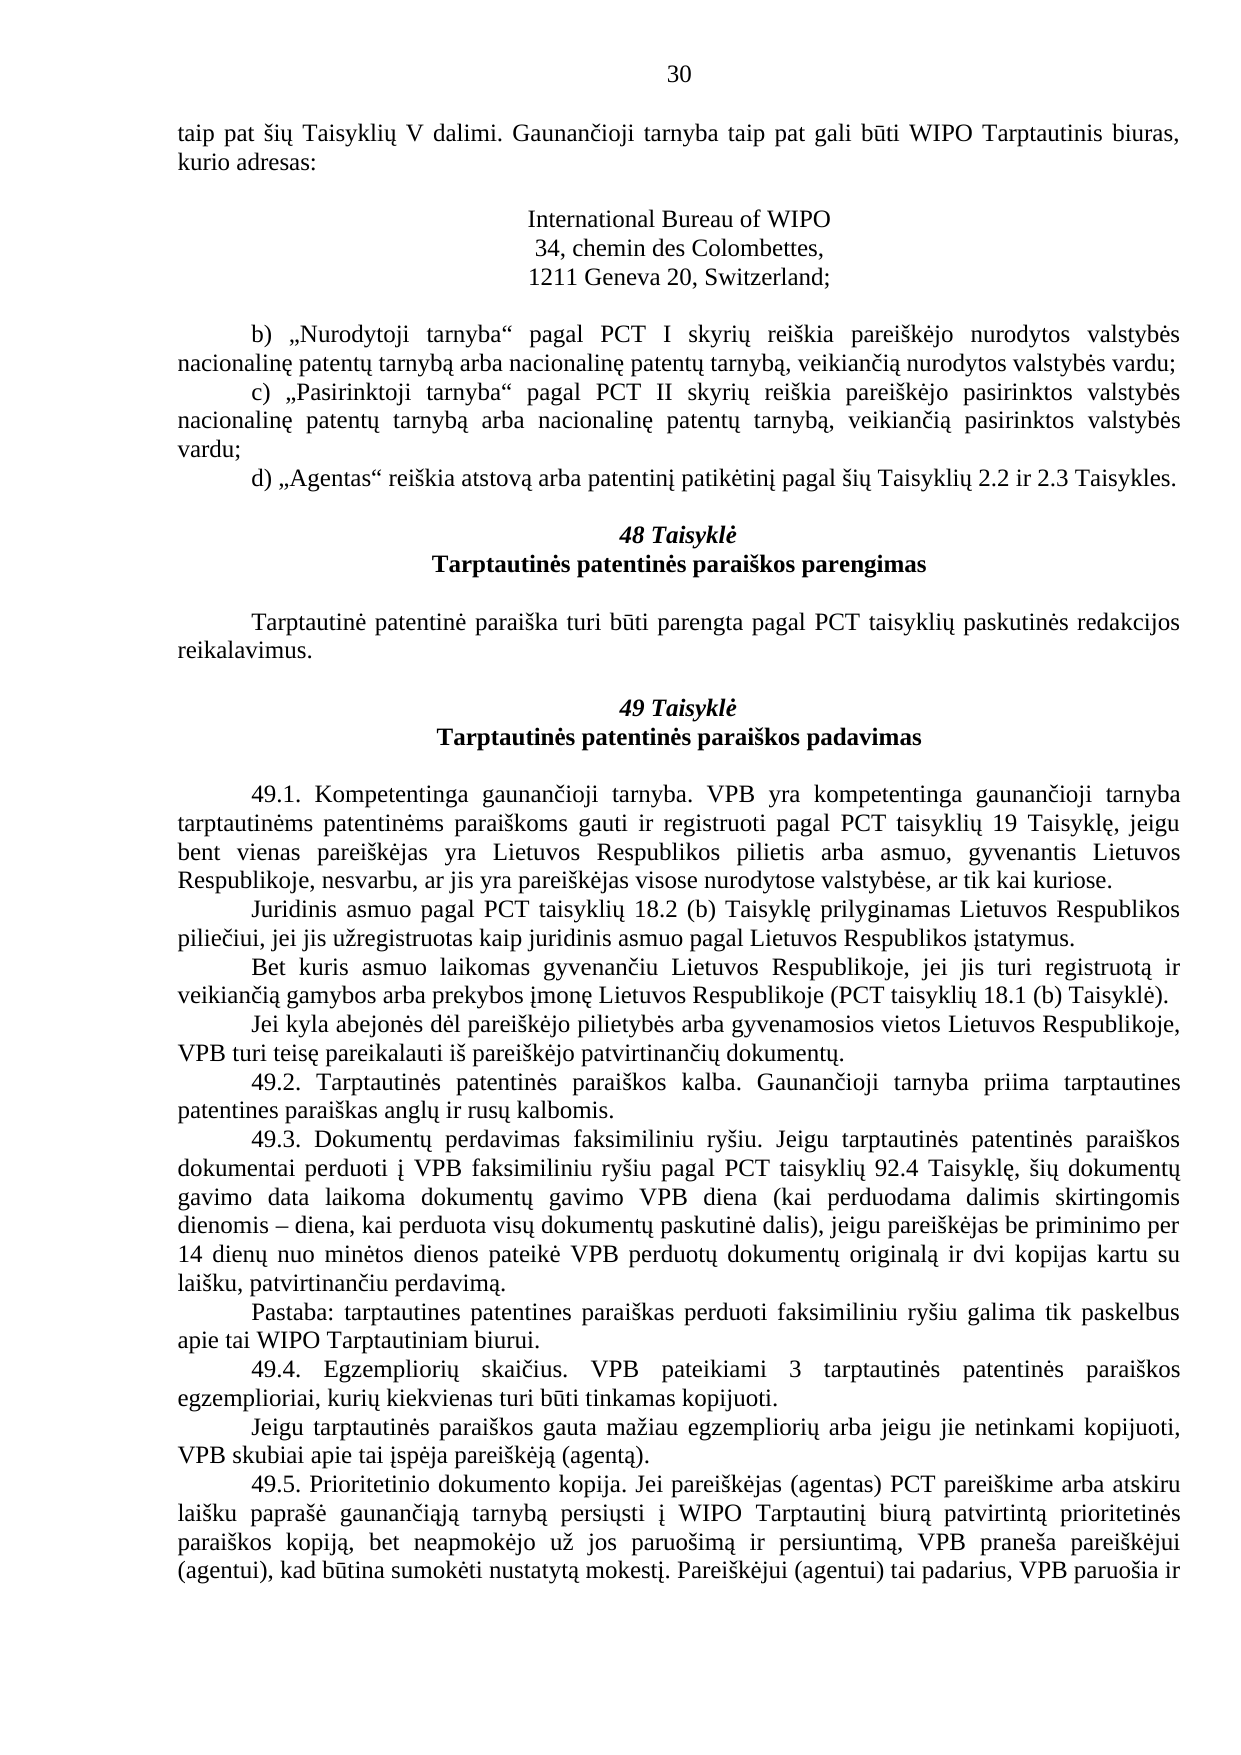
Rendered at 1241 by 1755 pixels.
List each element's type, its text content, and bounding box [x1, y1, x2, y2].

text International Bureau of WIPO [177, 204, 1181, 233]
text taip pat šių Taisyklių V dalimi. Gaunančioji tarnyba taip pat gali būti WIPO Tarptautinis biuras, kurio adresas: [177, 118, 1181, 176]
text Tarptautinės patentinės paraiškos padavimas [177, 722, 1181, 751]
text Tarptautinė patentinė paraiška turi būti parengta pagal PCT taisyklių paskutinės redakcijos reikalavimus. [177, 607, 1181, 664]
text 49.2. Tarptautinės patentinės paraiškos kalba. Gaunančioji tarnyba priima tarptautines patentines paraiškas anglų ir rusų kalbomis. [177, 1067, 1181, 1124]
text 49.1. Kompetentinga gaunančioji tarnyba. VPB yra kompetentinga gaunančioji tarnyba tarptautinėms patentinėms paraiškoms gauti ir registruoti pagal PCT taisyklių 19 Taisyklę, jeigu bent vienas pareiškėjas yra Lietuvos Respublikos pilietis arba asmuo, gyvenantis Lietuvos Respublikoje, nesvarbu, ar jis yra pareiškėjas visose nurodytose valstybėse, ar tik kai kuriose. [177, 779, 1181, 894]
text 49 Taisyklė [177, 693, 1181, 722]
text 1211 Geneva 20, Switzerland; [177, 262, 1181, 291]
text 49.4. Egzempliorių skaičius. VPB pateikiami 3 tarptautinės patentinės paraiškos egzemplioriai, kurių kiekvienas turi būti tinkamas kopijuoti. [177, 1354, 1181, 1412]
text 48 Taisyklė [177, 521, 1181, 549]
text Tarptautinės patentinės paraiškos parengimas [177, 549, 1181, 578]
text Jeigu tarptautinės paraiškos gauta mažiau egzempliorių arba jeigu jie netinkami kopijuoti, VPB skubiai apie tai įspėja pareiškėją (agentą). [177, 1412, 1181, 1469]
text 49.3. Dokumentų perdavimas faksimiliniu ryšiu. Jeigu tarptautinės patentinės paraiškos dokumentai perduoti į VPB faksimiliniu ryšiu pagal PCT taisyklių 92.4 Taisyklę, šių dokumentų gavimo data laikoma dokumentų gavimo VPB diena (kai perduodama dalimis skirtingomis dienomis – diena, kai perduota visų dokumentų paskutinė dalis), jeigu pareiškėjas be priminimo per 14 dienų nuo minėtos dienos pateikė VPB perduotų dokumentų originalą ir dvi kopijas kartu su laišku, patvirtinančiu perdavimą. [177, 1124, 1181, 1297]
text 49.5. Prioritetinio dokumento kopija. Jei pareiškėjas (agentas) PCT pareiškime arba atskiru laišku paprašė gaunančiąją tarnybą persiųsti į WIPO Tarptautinį biurą patvirtintą prioritetinės paraiškos kopiją, bet neapmokėjo už jos paruošimą ir persiuntimą, VPB praneša pareiškėjui (agentui), kad būtina sumokėti nustatytą mokestį. Pareiškėjui (agentui) tai padarius, VPB paruošia ir [177, 1469, 1181, 1584]
text 34, chemin des Colombettes, [177, 233, 1181, 262]
text d) „Agentas“ reiškia atstovą arba patentinį patikėtinį pagal šių Taisyklių 2.2 ir 2.3 Taisykles. [177, 463, 1181, 492]
text Juridinis asmuo pagal PCT taisyklių 18.2 (b) Taisyklę prilyginamas Lietuvos Respublikos piliečiui, jei jis užregistruotas kaip juridinis asmuo pagal Lietuvos Respublikos įstatymus. [177, 894, 1181, 952]
text b) „Nurodytoji tarnyba“ pagal PCT I skyrių reiškia pareiškėjo nurodytos valstybės nacionalinę patentų tarnybą arba nacionalinę patentų tarnybą, veikiančią nurodytos valstybės vardu; [177, 319, 1181, 377]
text Jei kyla abejonės dėl pareiškėjo pilietybės arba gyvenamosios vietos Lietuvos Respublikoje, VPB turi teisę pareikalauti iš pareiškėjo patvirtinančių dokumentų. [177, 1009, 1181, 1067]
text Bet kuris asmuo laikomas gyvenančiu Lietuvos Respublikoje, jei jis turi registruotą ir veikiančią gamybos arba prekybos įmonę Lietuvos Respublikoje (PCT taisyklių 18.1 (b) Taisyklė). [177, 952, 1181, 1009]
text c) „Pasirinktoji tarnyba“ pagal PCT II skyrių reiškia pareiškėjo pasirinktos valstybės nacionalinę patentų tarnybą arba nacionalinę patentų tarnybą, veikiančią pasirinktos valstybės vardu; [177, 377, 1181, 463]
text Pastaba: tarptautines patentines paraiškas perduoti faksimiliniu ryšiu galima tik paskelbus apie tai WIPO Tarptautiniam biurui. [177, 1297, 1181, 1354]
